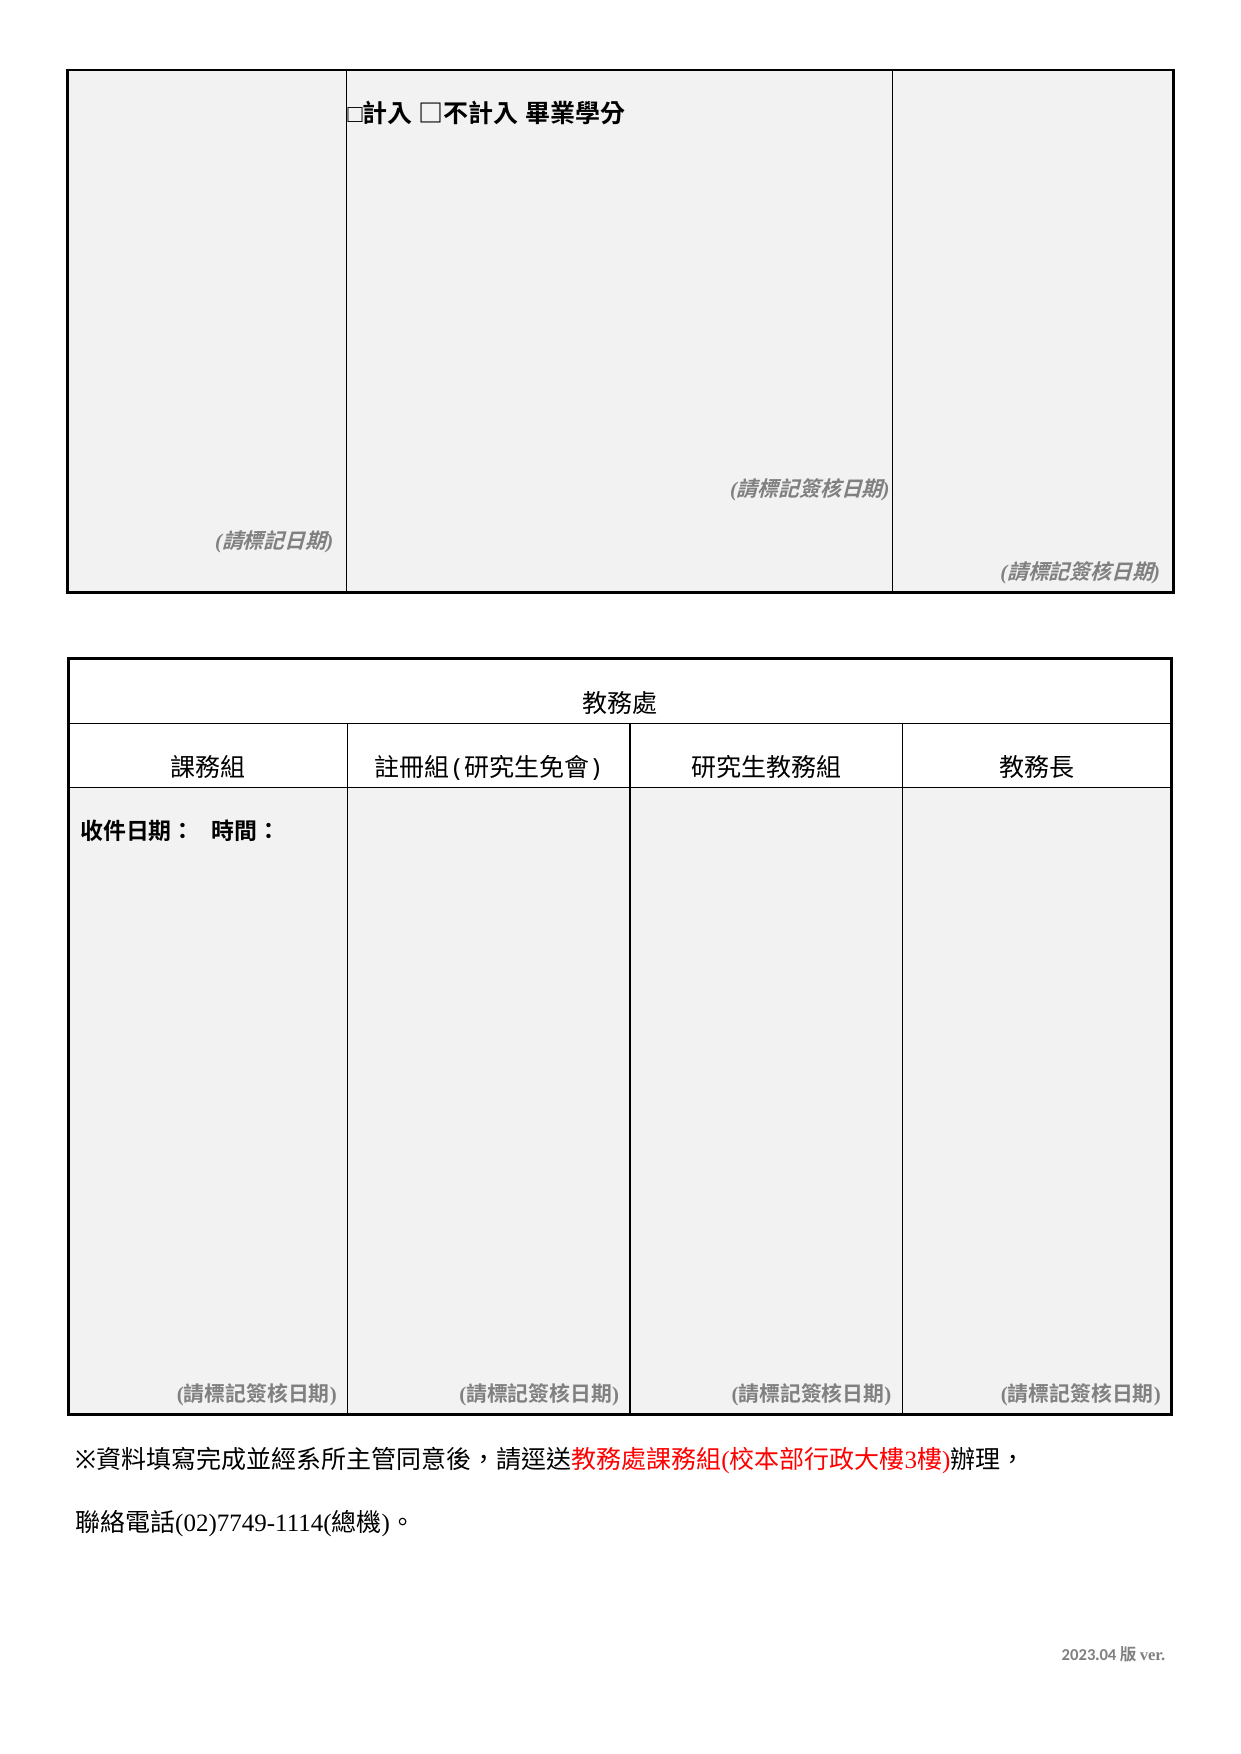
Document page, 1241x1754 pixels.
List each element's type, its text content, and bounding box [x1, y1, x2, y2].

table_cell 課務組 [70, 724, 347, 787]
table_cell □計入 □不計入 畢業學分 (請標記簽核日期) [347, 71, 892, 591]
table_cell 研究生教務組 [631, 724, 902, 787]
table_cell (請標記簽核日期) [348, 788, 629, 1413]
table_cell (請標記日期) [69, 71, 346, 591]
table_cell (請標記簽核日期) [903, 788, 1170, 1413]
table_cell 教務長 [903, 724, 1170, 787]
table_cell 註冊組(研究生免會) [348, 724, 629, 787]
table_header 教務處 [70, 660, 1170, 722]
table_cell 收件日期： 時間： (請標記簽核日期) [70, 788, 347, 1413]
table_cell (請標記簽核日期) [631, 788, 902, 1413]
table_cell (請標記簽核日期) [893, 71, 1172, 591]
text ※資料填寫完成並經系所主管同意後，請逕送教務處課務組(校本部行政大樓3樓)辦理， [75, 1416, 1153, 1479]
text 聯絡電話(02)7749-1114(總機)。 [75, 1479, 1153, 1541]
